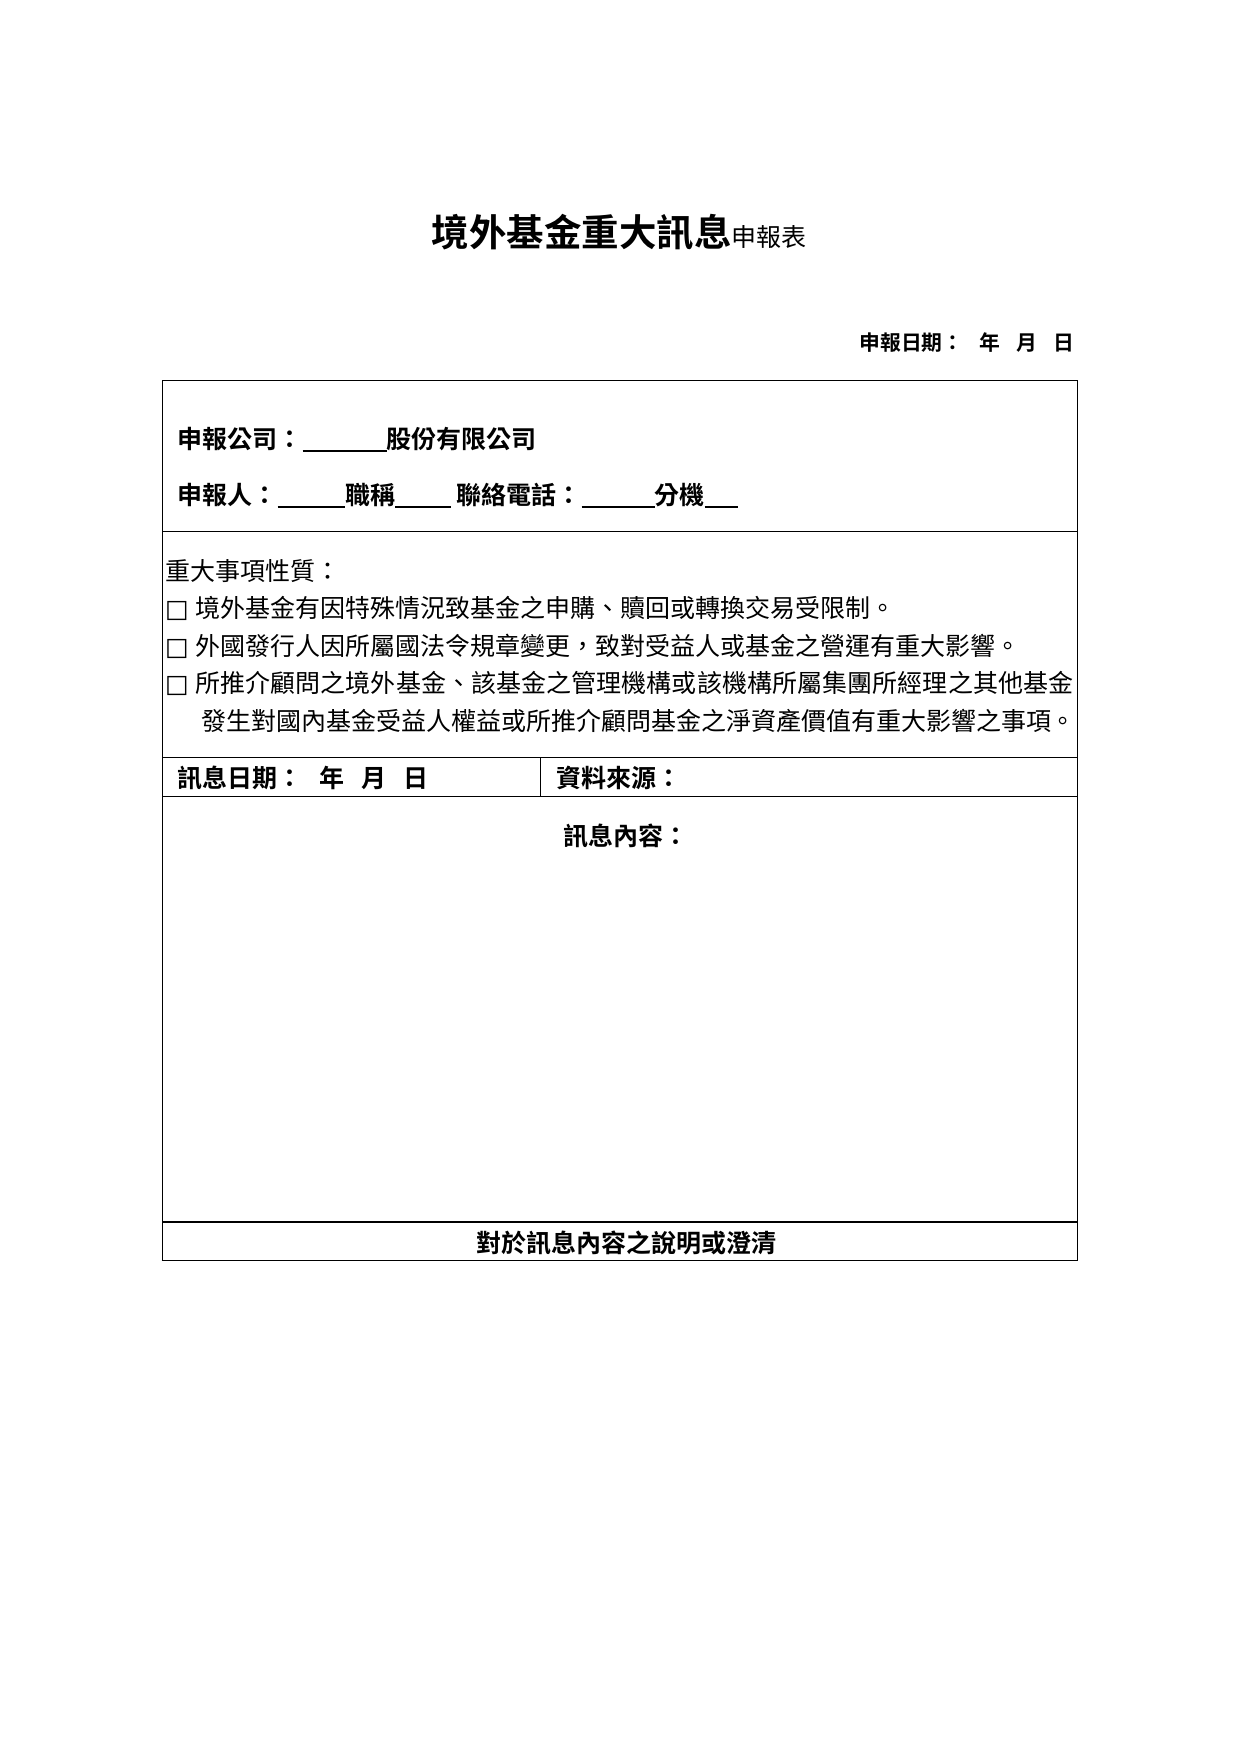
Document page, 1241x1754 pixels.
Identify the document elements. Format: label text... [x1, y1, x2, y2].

table_cell 訊息內容： [163, 797, 1077, 1221]
text 境外基金重大訊息申報表 [165, 192, 1072, 267]
table_cell 資料來源： [541, 758, 1077, 796]
table_cell 對於訊息內容之說明或澄清 [163, 1223, 1077, 1260]
table_cell 申報公司： 股份有限公司 申報人： 職稱 聯絡電話： 分機 [163, 381, 1077, 531]
table_cell 訊息日期： 年 月 日 [163, 758, 540, 796]
table_header 申報日期： 年 月 日 [162, 286, 1077, 380]
table_cell 重大事項性質： □ 境外基金有因特殊情況致基金之申購、贖回或轉換交易受限制。 □ 外國發行人因所屬國法令規章變更，致對受益人或基金之營運有重大影響。 □ 所推介顧問之境外基金、該基金之管理機構或該機構所屬集團所經理之其他基金發生對國內基金受益人權益或所推介顧問基金之淨資產價值有重大影響之事項。 [163, 532, 1077, 757]
